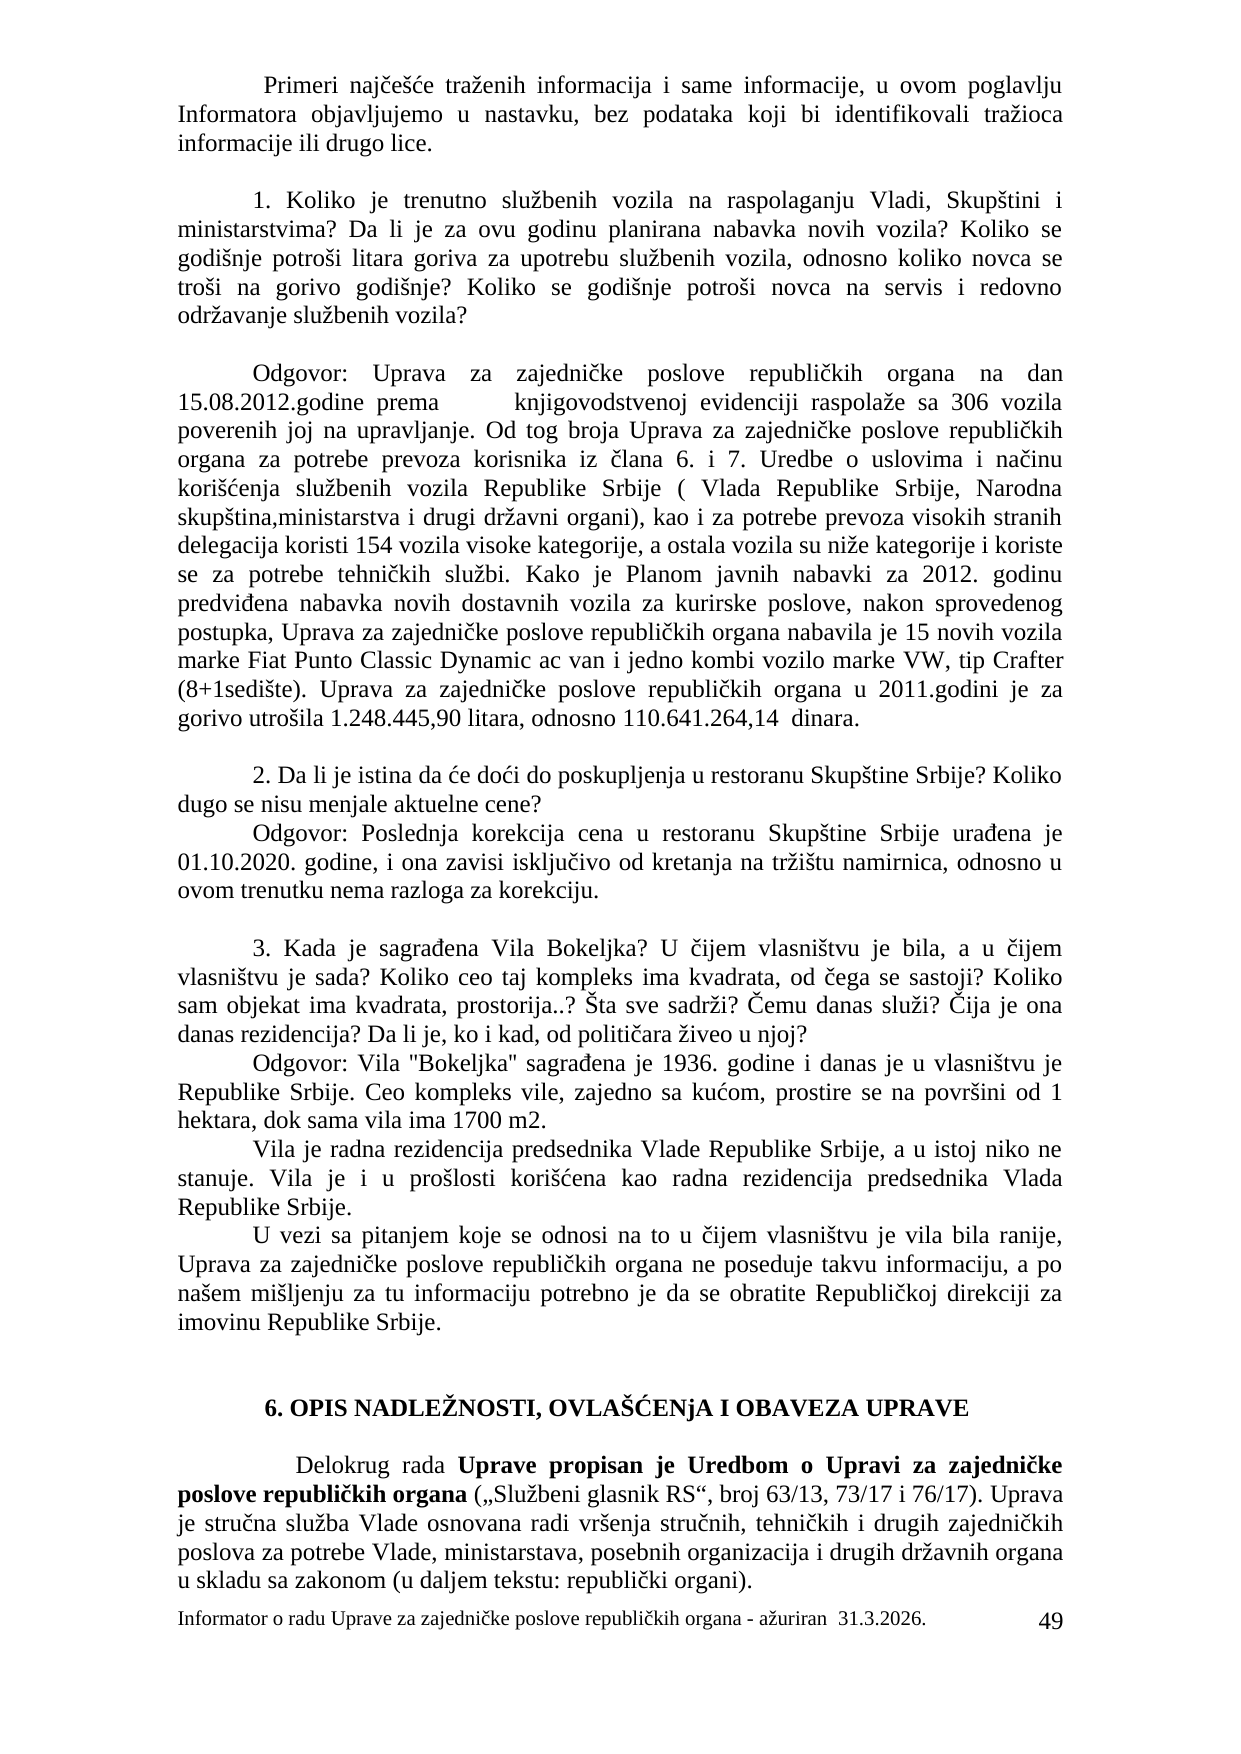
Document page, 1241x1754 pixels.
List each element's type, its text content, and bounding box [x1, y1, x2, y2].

text Primeri najčešće traženih informacija i same informacije, u ovom poglavlјu Informatora objavlјujemo u nastavku, bez podataka koji bi identifikovali tražioca informacije ili drugo lice. [177, 70, 1063, 157]
text 3. Kada je sagrađena Vila Bokelјka? U čijem vlasništvu je bila, a u čijem vlasništvu je sada? Koliko ceo taj kompleks ima kvadrata, od čega se sastoji? Koliko sam objekat ima kvadrata, prostorija..? Šta sve sadrži? Čemu danas služi? Čija je ona danas rezidencija? Da li je, ko i kad, od političara živeo u njoj? [177, 933, 1063, 1048]
text Odgovor: Poslednja korekcija cena u restoranu Skupštine Srbije urađena je 01.10.2020. godine, i ona zavisi isklјučivo od kretanja na tržištu namirnica, odnosno u ovom trenutku nema razloga za korekciju. [177, 818, 1063, 904]
text Odgovor: Uprava za zajedničke poslove republičkih organa na dan 15.08.2012.godine prema knjigovodstvenoj evidenciji raspolaže sa 306 vozila poverenih joj na upravlјanje. Od tog broja Uprava za zajedničke poslove republičkih organa za potrebe prevoza korisnika iz člana 6. i 7. Uredbe o uslovima i načinu korišćenja službenih vozila Republike Srbije ( Vlada Republike Srbije, Narodna skupština,ministarstva i drugi državni organi), kao i za potrebe prevoza visokih stranih delegacija koristi 154 vozila visoke kategorije, a ostala vozila su niže kategorije i koriste se za potrebe tehničkih službi. Kako je Planom javnih nabavki za 2012. godinu predviđena nabavka novih dostavnih vozila za kurirske poslove, nakon sprovedenog postupka, Uprava za zajedničke poslove republičkih organa nabavila je 15 novih vozila marke Fiat Punto Classic Dynamic ac van i jedno kombi vozilo marke VW, tip Crafter (8+1sedište). Uprava za zajedničke poslove republičkih organa u 2011.godini je za gorivo utrošila 1.248.445,90 litara, odnosno 110.641.264,14 dinara. [177, 358, 1063, 732]
text Odgovor: Vila ''Bokelјka'' sagrađena je 1936. godine i danas je u vlasništvu je Republike Srbije. Ceo kompleks vile, zajedno sa kućom, prostire se na površini od 1 hektara, dok sama vila ima 1700 m2. [177, 1048, 1063, 1134]
text 1. Koliko je trenutno službenih vozila na raspolaganju Vladi, Skupštini i ministarstvima? Da li je za ovu godinu planirana nabavka novih vozila? Koliko se godišnje potroši litara goriva za upotrebu službenih vozila, odnosno koliko novca se troši na gorivo godišnje? Koliko se godišnje potroši novca na servis i redovno održavanje službenih vozila? [177, 185, 1063, 329]
text U vezi sa pitanjem koje se odnosi na to u čijem vlasništvu je vila bila ranije, Uprava za zajedničke poslove republičkih organa ne poseduje takvu informaciju, a po našem mišlјenju za tu informaciju potrebno je da se obratite Republičkoj direkciji za imovinu Republike Srbije. [177, 1220, 1063, 1335]
text Vila je radna rezidencija predsednika Vlade Republike Srbije, a u istoj niko ne stanuje. Vila je i u prošlosti korišćena kao radna rezidencija predsednika Vlada Republike Srbije. [177, 1134, 1063, 1220]
subtitle 6. OPIS NADLEŽNOSTI, OVLAŠĆENјA I OBAVEZA UPRAVE [177, 1393, 1063, 1422]
text Delokrug rada Uprave propisan je Uredbom o Upravi za zajedničke poslove republičkih organa („Službeni glasnik RS“, broj 63/13, 73/17 i 76/17). Uprava je stručna služba Vlade osnovana radi vršenja stručnih, tehničkih i drugih zajedničkih poslova za potrebe Vlade, ministarstava, posebnih organizacija i drugih državnih organa u skladu sa zakonom (u dalјem tekstu: republički organi). [177, 1450, 1063, 1594]
text 2. Da li je istina da će doći do poskuplјenja u restoranu Skupštine Srbije? Koliko dugo se nisu menjale aktuelne cene? [177, 760, 1063, 818]
